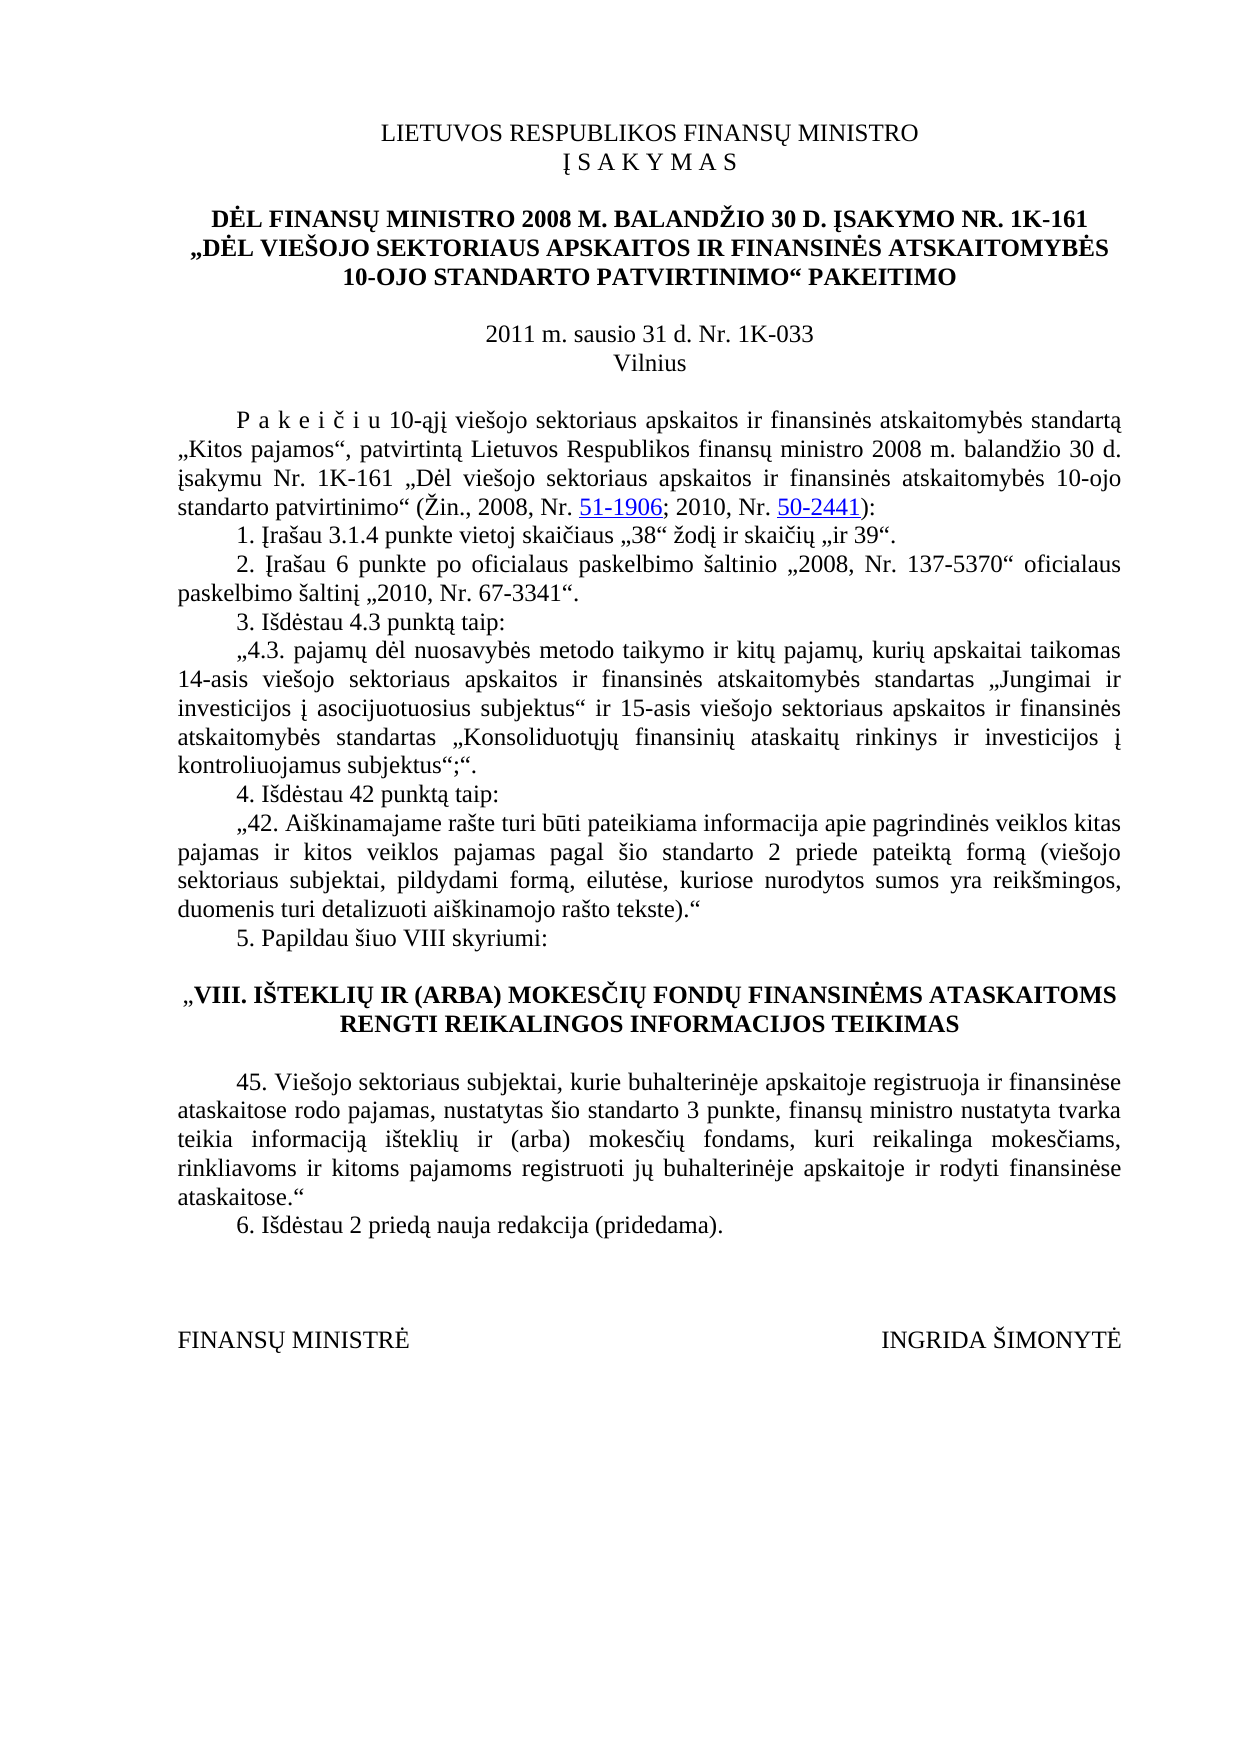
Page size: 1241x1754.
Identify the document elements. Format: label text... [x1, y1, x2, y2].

text 45. Viešojo sektoriaus subjektai, kurie buhalterinėje apskaitoje registruoja ir finansinėse ataskaitose rodo pajamas, nustatytas šio standarto 3 punkte, finansų ministro nustatyta tvarka teikia informaciją išteklių ir (arba) mokesčių fondams, kuri reikalinga mokesčiams, rinkliavoms ir kitoms pajamoms registruoti jų buhalterinėje apskaitoje ir rodyti finansinėse ataskaitose.“ [177, 1067, 1122, 1211]
text DĖL FINANSŲ MINISTRO 2008 M. BALANDŽIO 30 D. ĮSAKYMO Nr. 1K-161 „DĖL VIEŠOJO SEKTORIAUS APSKAITOS IR FINANSINĖS ATSKAITOMYBĖS 10-OJO STANDARTO PATVIRTINIMO“ PAKEITIMO [177, 204, 1122, 291]
text „4.3. pajamų dėl nuosavybės metodo taikymo ir kitų pajamų, kurių apskaitai taikomas 14‑asis viešojo sektoriaus apskaitos ir finansinės atskaitomybės standartas „Jungimai ir investicijos į asocijuotuosius subjektus“ ir 15-asis viešojo sektoriaus apskaitos ir finansinės atskaitomybės standartas „Konsoliduotųjų finansinių ataskaitų rinkinys ir investicijos į kontroliuojamus subjektus“;“. [177, 636, 1122, 779]
text 2. Įrašau 6 punkte po oficialaus paskelbimo šaltinio „2008, Nr. 137-5370“ oficialaus paskelbimo šaltinį „2010, Nr. 67-3341“. [177, 549, 1122, 607]
text 5. Papildau šiuo VIII skyriumi: [177, 923, 1122, 952]
text 1. Įrašau 3.1.4 punkte vietoj skaičiaus „38“ žodį ir skaičių „ir 39“. [177, 521, 1122, 549]
text P a k e i č i u 10-ąjį viešojo sektoriaus apskaitos ir finansinės atskaitomybės standartą „Kitos pajamos“, patvirtintą Lietuvos Respublikos finansų ministro 2008 m. balandžio 30 d. įsakymu Nr. 1K-161 „Dėl viešojo sektoriaus apskaitos ir finansinės atskaitomybės 10-ojo standarto patvirtinimo“ (Žin., 2008, Nr. 51-1906; 2010, Nr. 50-2441): [177, 406, 1122, 521]
text 4. Išdėstau 42 punktą taip: [177, 779, 1122, 808]
text 6. Išdėstau 2 priedą nauja redakcija (pridedama). [177, 1211, 1122, 1239]
text 2011 m. sausio 31 d. Nr. 1K-033 [177, 319, 1122, 348]
text „42. Aiškinamajame rašte turi būti pateikiama informacija apie pagrindinės veiklos kitas pajamas ir kitos veiklos pajamas pagal šio standarto 2 priede pateiktą formą (viešojo sektoriaus subjektai, pildydami formą, eilutėse, kuriose nurodytos sumos yra reikšmingos, duomenis turi detalizuoti aiškinamojo rašto tekste).“ [177, 808, 1122, 923]
text 3. Išdėstau 4.3 punktą taip: [177, 607, 1122, 636]
text FINANSŲ MINISTRĖ INGRIDA ŠIMONYTĖ [177, 1326, 1122, 1354]
text Į S A K Y M A S [177, 147, 1122, 176]
text „VIII. IŠTEKLIŲ IR (ARBA) MOKESČIŲ FONDŲ FINANSINĖMS ATASKAITOMS RENGTI REIKALINGOS INFORMACIJOS TEIKIMAS [177, 981, 1122, 1038]
text Vilnius [177, 348, 1122, 377]
text LIETUVOS RESPUBLIKOS FINANSŲ MINISTRO [177, 118, 1122, 147]
